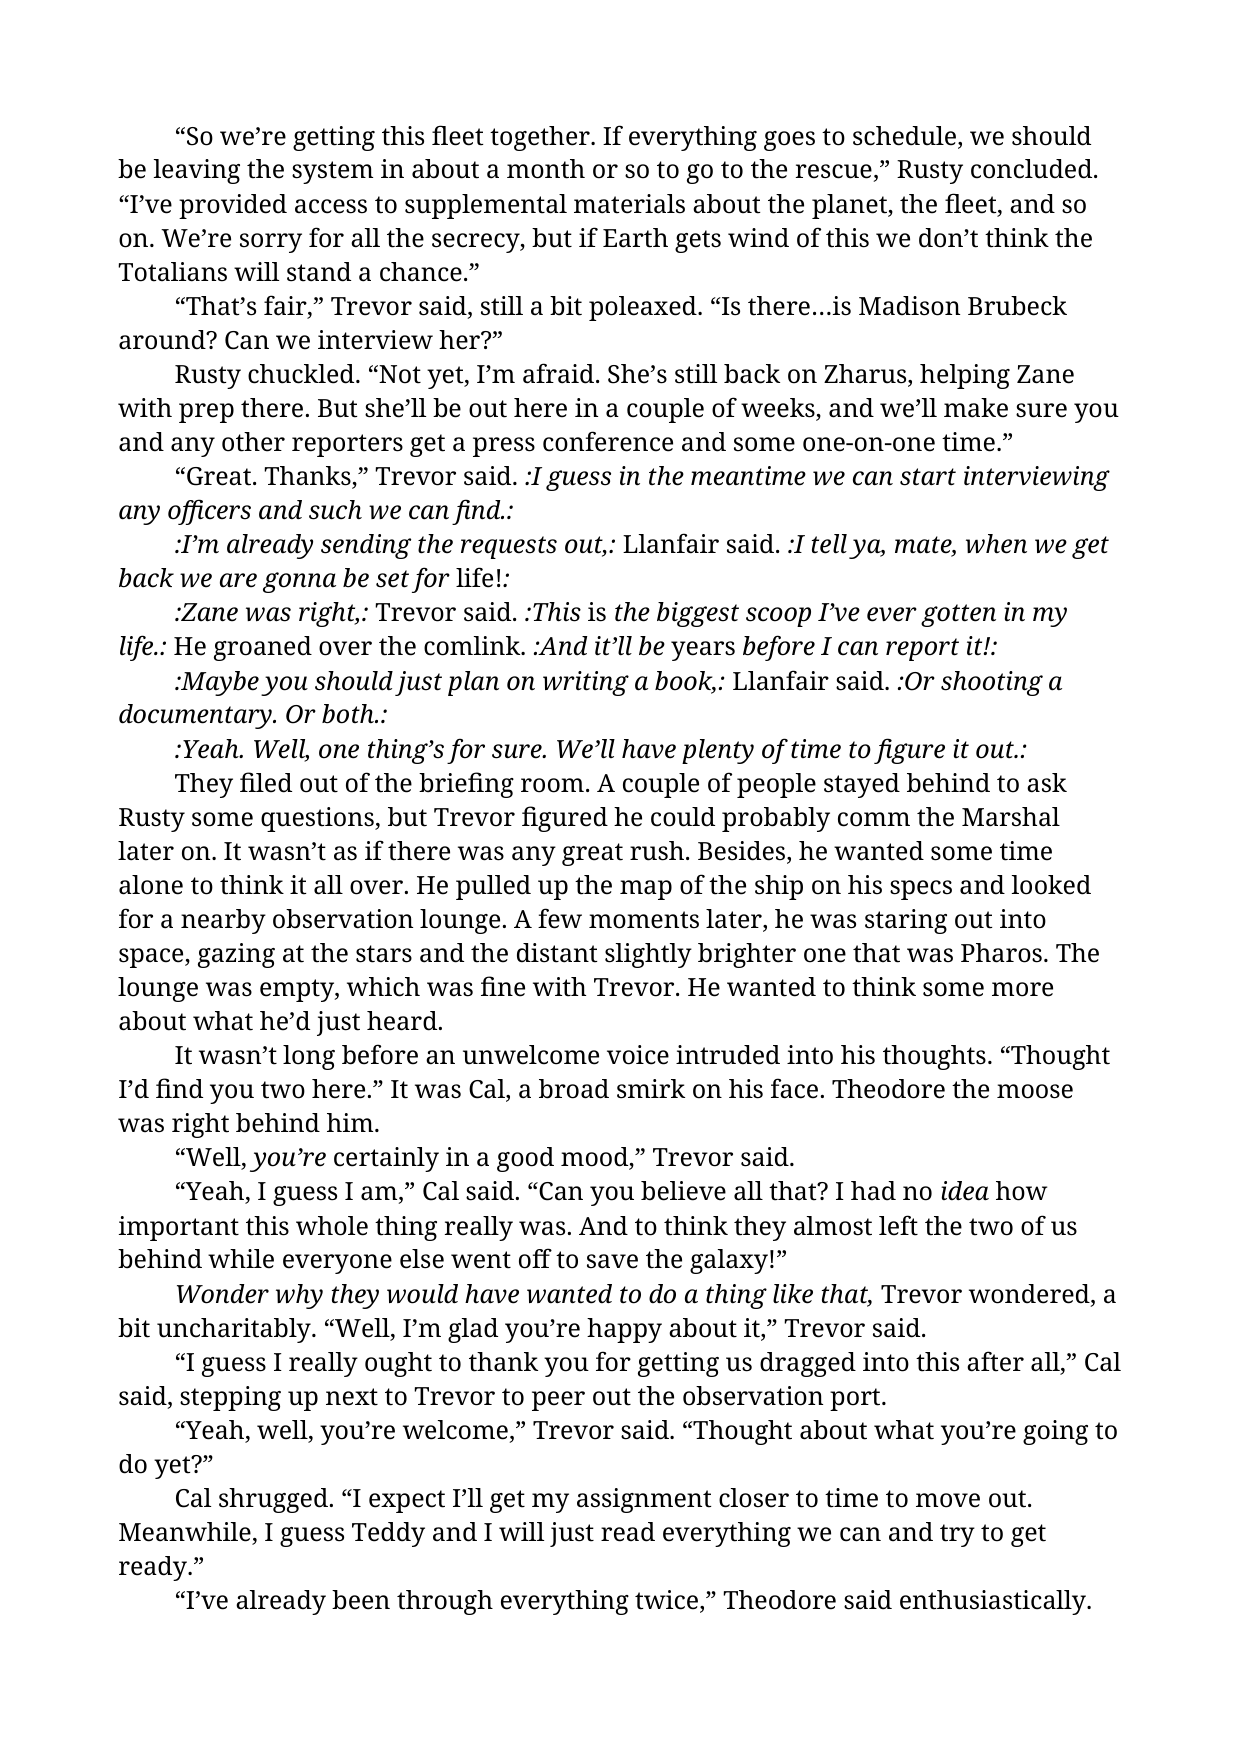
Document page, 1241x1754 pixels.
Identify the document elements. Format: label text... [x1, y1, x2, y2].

text Rusty chuckled. “Not yet, I’m afraid. She’s still back on Zharus, helping Zane with prep there. But she’ll be out here in a couple of weeks, and we’ll make sure you and any other reporters get a press conference and some one-on-one time.” [118, 357, 1122, 459]
text :Yeah. Well, one thing’s for sure. We’ll have plenty of time to figure it out.: [118, 731, 1122, 765]
text Wonder why they would have wanted to do a thing like that, Trevor wondered, a bit uncharitably. “Well, I’m glad you’re happy about it,” Trevor said. [118, 1276, 1122, 1344]
text :Zane was right,: Trevor said. :This is the biggest scoop I’ve ever gotten in my life.: He groaned over the comlink. :And it’ll be years before I can report it!: [118, 595, 1122, 663]
text “I guess I really ought to thank you for getting us dragged into this after all,” Cal said, stepping up next to Trevor to peer out the observation port. [118, 1344, 1122, 1412]
text :Maybe you should just plan on writing a book,: Llanfair said. :Or shooting a documentary. Or both.: [118, 663, 1122, 731]
text :I’m already sending the requests out,: Llanfair said. :I tell ya, mate, when we get back we are gonna be set for life!: [118, 527, 1122, 595]
text “That’s fair,” Trevor said, still a bit poleaxed. “Is there…is Madison Brubeck around? Can we interview her?” [118, 288, 1122, 357]
text Cal shrugged. “I expect I’ll get my assignment closer to time to move out. Meanwhile, I guess Teddy and I will just read everything we can and try to get ready.” [118, 1481, 1122, 1583]
text “Well, you’re certainly in a good mood,” Trevor said. [118, 1140, 1122, 1174]
text “Yeah, I guess I am,” Cal said. “Can you believe all that? I had no idea how important this whole thing really was. And to think they almost left the two of us behind while everyone else went off to save the galaxy!” [118, 1174, 1122, 1276]
text They filed out of the briefing room. A couple of people stayed behind to ask Rusty some questions, but Trevor figured he could probably comm the Marshal later on. It wasn’t as if there was any great rush. Besides, he wanted some time alone to think it all over. He pulled up the map of the ship on his specs and looked for a nearby observation lounge. A few moments later, he was staring out into space, gazing at the stars and the distant slightly brighter one that was Pharos. The lounge was empty, which was fine with Trevor. He wanted to think some more about what he’d just heard. [118, 765, 1122, 1038]
text “Yeah, well, you’re welcome,” Trevor said. “Thought about what you’re going to do yet?” [118, 1412, 1122, 1481]
text It wasn’t long before an unwelcome voice intruded into his thoughts. “Thought I’d find you two here.” It was Cal, a broad smirk on his face. Theodore the moose was right behind him. [118, 1038, 1122, 1140]
text “Great. Thanks,” Trevor said. :I guess in the meantime we can start interviewing any officers and such we can find.: [118, 459, 1122, 527]
text “So we’re getting this fleet together. If everything goes to schedule, we should be leaving the system in about a month or so to go to the rescue,” Rusty concluded. “I’ve provided access to supplemental materials about the planet, the fleet, and so on. We’re sorry for all the secrecy, but if Earth gets wind of this we don’t think the Totalians will stand a chance.” [118, 118, 1122, 288]
text “I’ve already been through everything twice,” Theodore said enthusiastically. [118, 1583, 1122, 1617]
